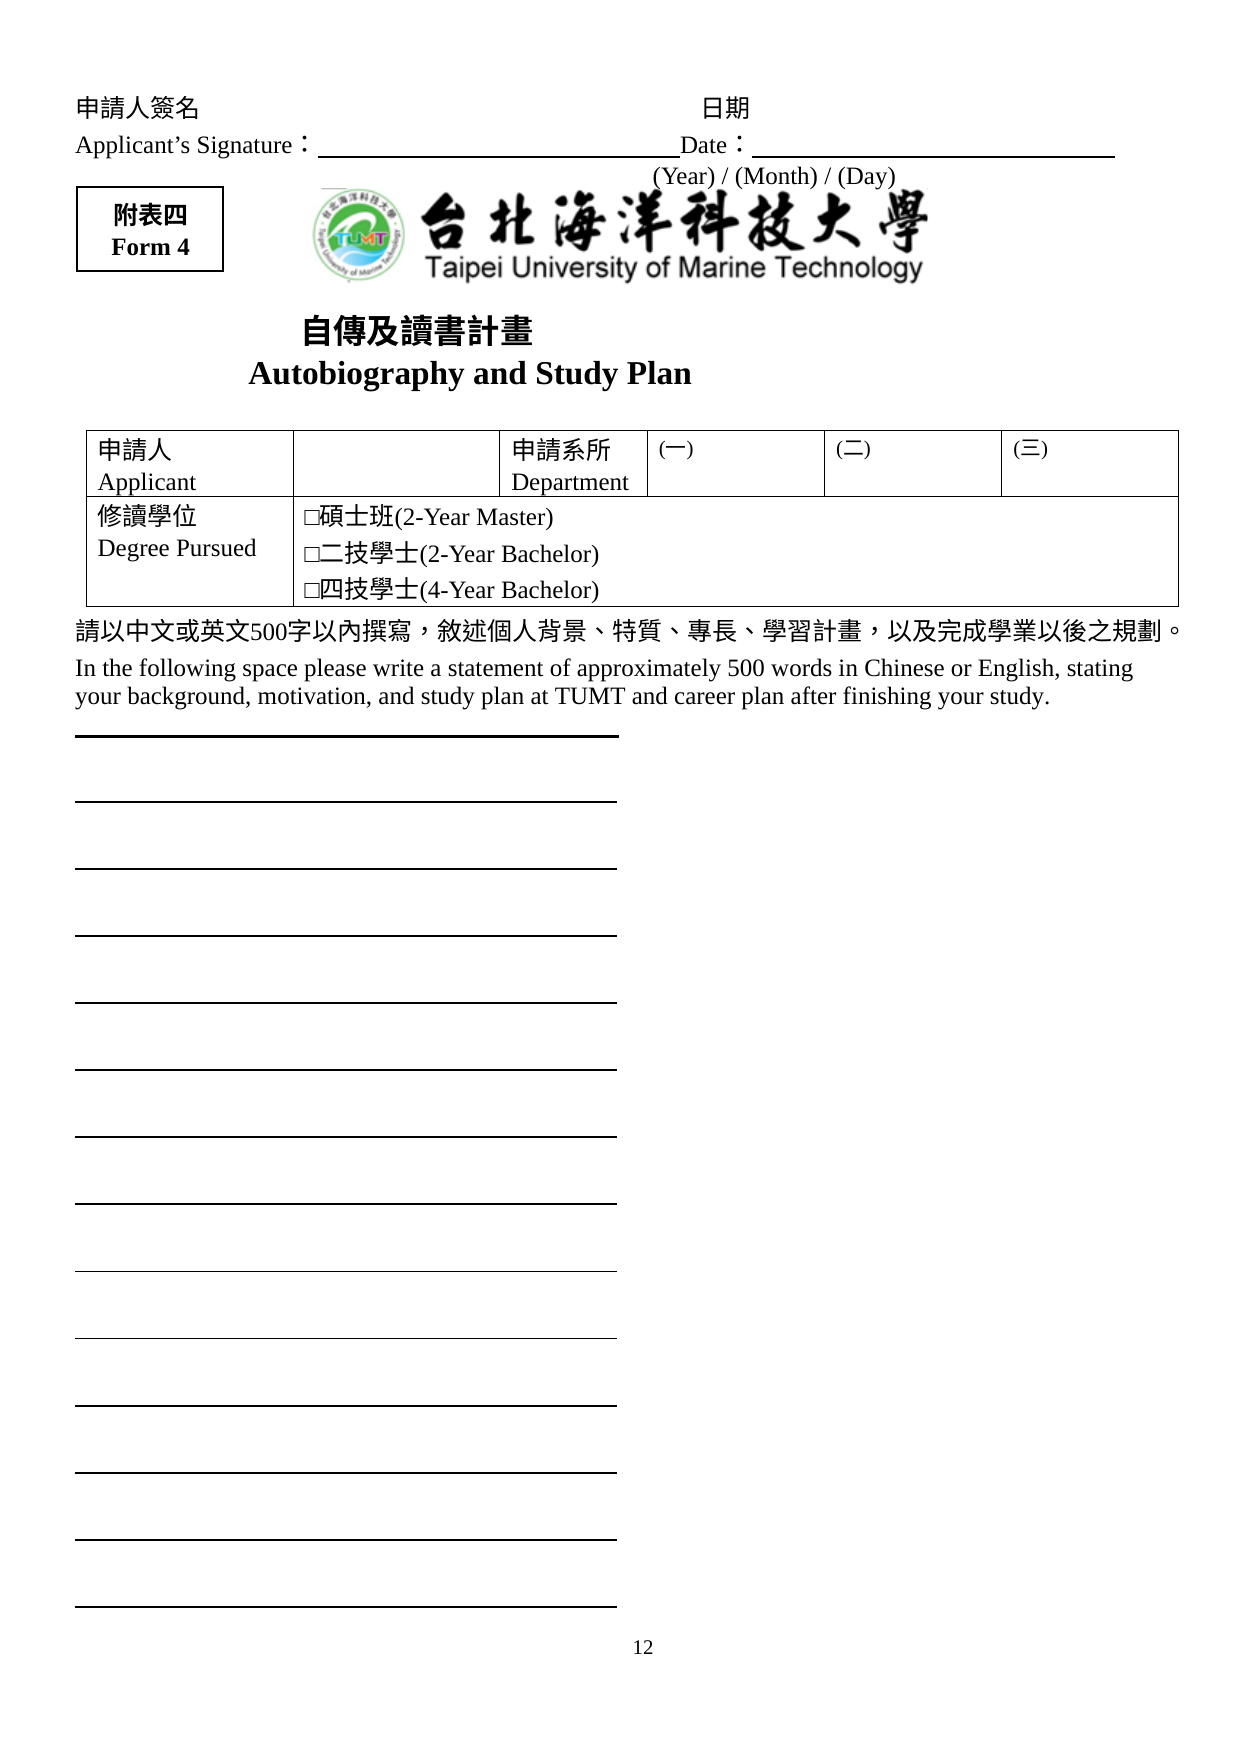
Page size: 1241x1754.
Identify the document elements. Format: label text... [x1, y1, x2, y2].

text 附表四Form 4 [93, 195, 207, 260]
text your background, motivation, and study plan at TUMT and career plan after finishing your study. [75, 681, 1211, 710]
text Autobiography and Study Plan [75, 353, 1211, 391]
text In the following space please write a statement of approximately 500 words in Chinese or English, stating [75, 653, 1211, 681]
text (Year) / (Month) / (Day) [75, 161, 1211, 190]
table_header (一) [648, 431, 824, 496]
table_header 申請人 Applicant [87, 431, 293, 496]
text 申請人簽名 日期 [75, 89, 1211, 125]
table_header 申請系所 Department [500, 431, 647, 496]
text 請以中文或英文500字以內撰寫，敘述個人背景、特質、專長、學習計畫，以及完成學業以後之規劃。 [75, 612, 1240, 648]
table_header [294, 431, 499, 496]
text 自傳及讀書計畫 [75, 305, 1211, 353]
table_cell 修讀學位 Degree Pursued [87, 497, 293, 606]
text Applicant’s Signature： Date： [75, 125, 1211, 161]
table_cell □碩士班(2-Year Master) □二技學士(2-Year Bachelor) □四技學士(4-Year Bachelor) [294, 497, 1178, 606]
table_header (二) [825, 431, 1001, 496]
table_header (三) [1002, 431, 1178, 496]
